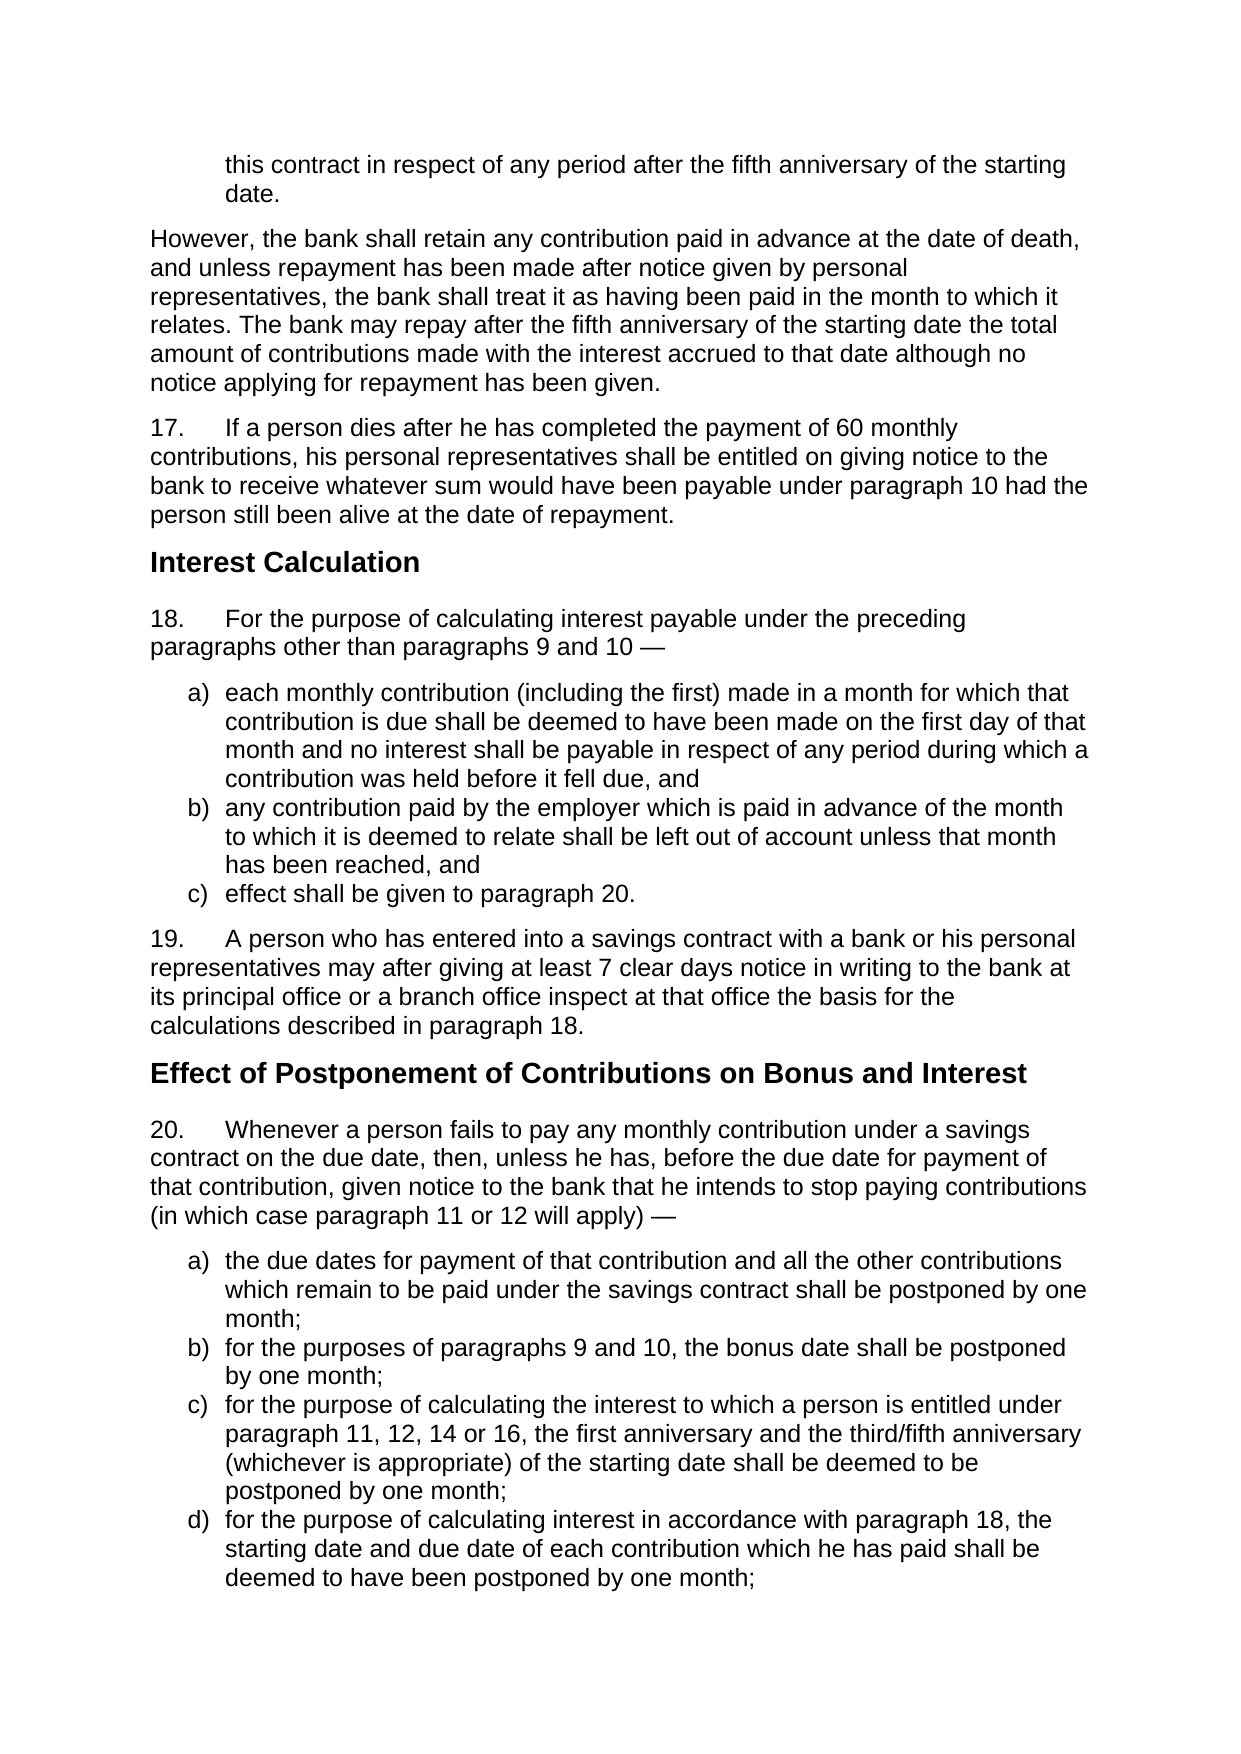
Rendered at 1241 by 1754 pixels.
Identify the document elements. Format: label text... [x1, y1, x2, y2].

text 20. Whenever a person fails to pay any monthly contribution under a savings contract on the due date, then, unless he has, before the due date for payment of that contribution, given notice to the bank that he intends to stop paying contributions (in which case paragraph 11 or 12 will apply) — [150, 1114, 1090, 1229]
subtitle Interest Calculation [150, 545, 1090, 578]
text However, the bank shall retain any contribution paid in advance at the date of death, and unless repayment has been made after notice given by personal representatives, the bank shall treat it as having been paid in the month to which it relates. The bank may repay after the fifth anniversary of the starting date the total amount of contributions made with the interest accrued to that date although no notice applying for repayment has been given. [150, 224, 1090, 397]
list for the purpose of calculating interest in accordance with paragraph 18, the starting date and due date of each contribution which he has paid shall be deemed to have been postponed by one month; [187, 1505, 1090, 1591]
list for the purpose of calculating the interest to which a person is entitled under paragraph 11, 12, 14 or 16, the first anniversary and the third/fifth anniversary (whichever is appropriate) of the starting date shall be deemed to be postponed by one month; [187, 1390, 1090, 1505]
list this contract in respect of any period after the fifth anniversary of the starting date. [187, 150, 1090, 207]
list effect shall be given to paragraph 20. [187, 879, 1090, 908]
list the due dates for payment of that contribution and all the other contributions which remain to be paid under the savings contract shall be postponed by one month; [187, 1246, 1090, 1332]
subtitle Effect of Postponement of Contributions on Bonus and Interest [150, 1056, 1090, 1089]
list each monthly contribution (including the first) made in a month for which that contribution is due shall be deemed to have been made on the first day of that month and no interest shall be payable in respect of any period during which a contribution was held before it fell due, and [187, 678, 1090, 793]
text 18. For the purpose of calculating interest payable under the preceding paragraphs other than paragraphs 9 and 10 — [150, 603, 1090, 661]
list for the purposes of paragraphs 9 and 10, the bonus date shall be postponed by one month; [187, 1332, 1090, 1390]
text 17. If a person dies after he has completed the payment of 60 monthly contributions, his personal representatives shall be entitled on giving notice to the bank to receive whatever sum would have been payable under paragraph 10 had the person still been alive at the date of repayment. [150, 413, 1090, 528]
text 19. A person who has entered into a savings contract with a bank or his personal representatives may after giving at least 7 clear days notice in writing to the bank at its principal office or a branch office inspect at that office the basis for the calculations described in paragraph 18. [150, 924, 1090, 1039]
list any contribution paid by the employer which is paid in advance of the month to which it is deemed to relate shall be left out of account unless that month has been reached, and [187, 793, 1090, 879]
